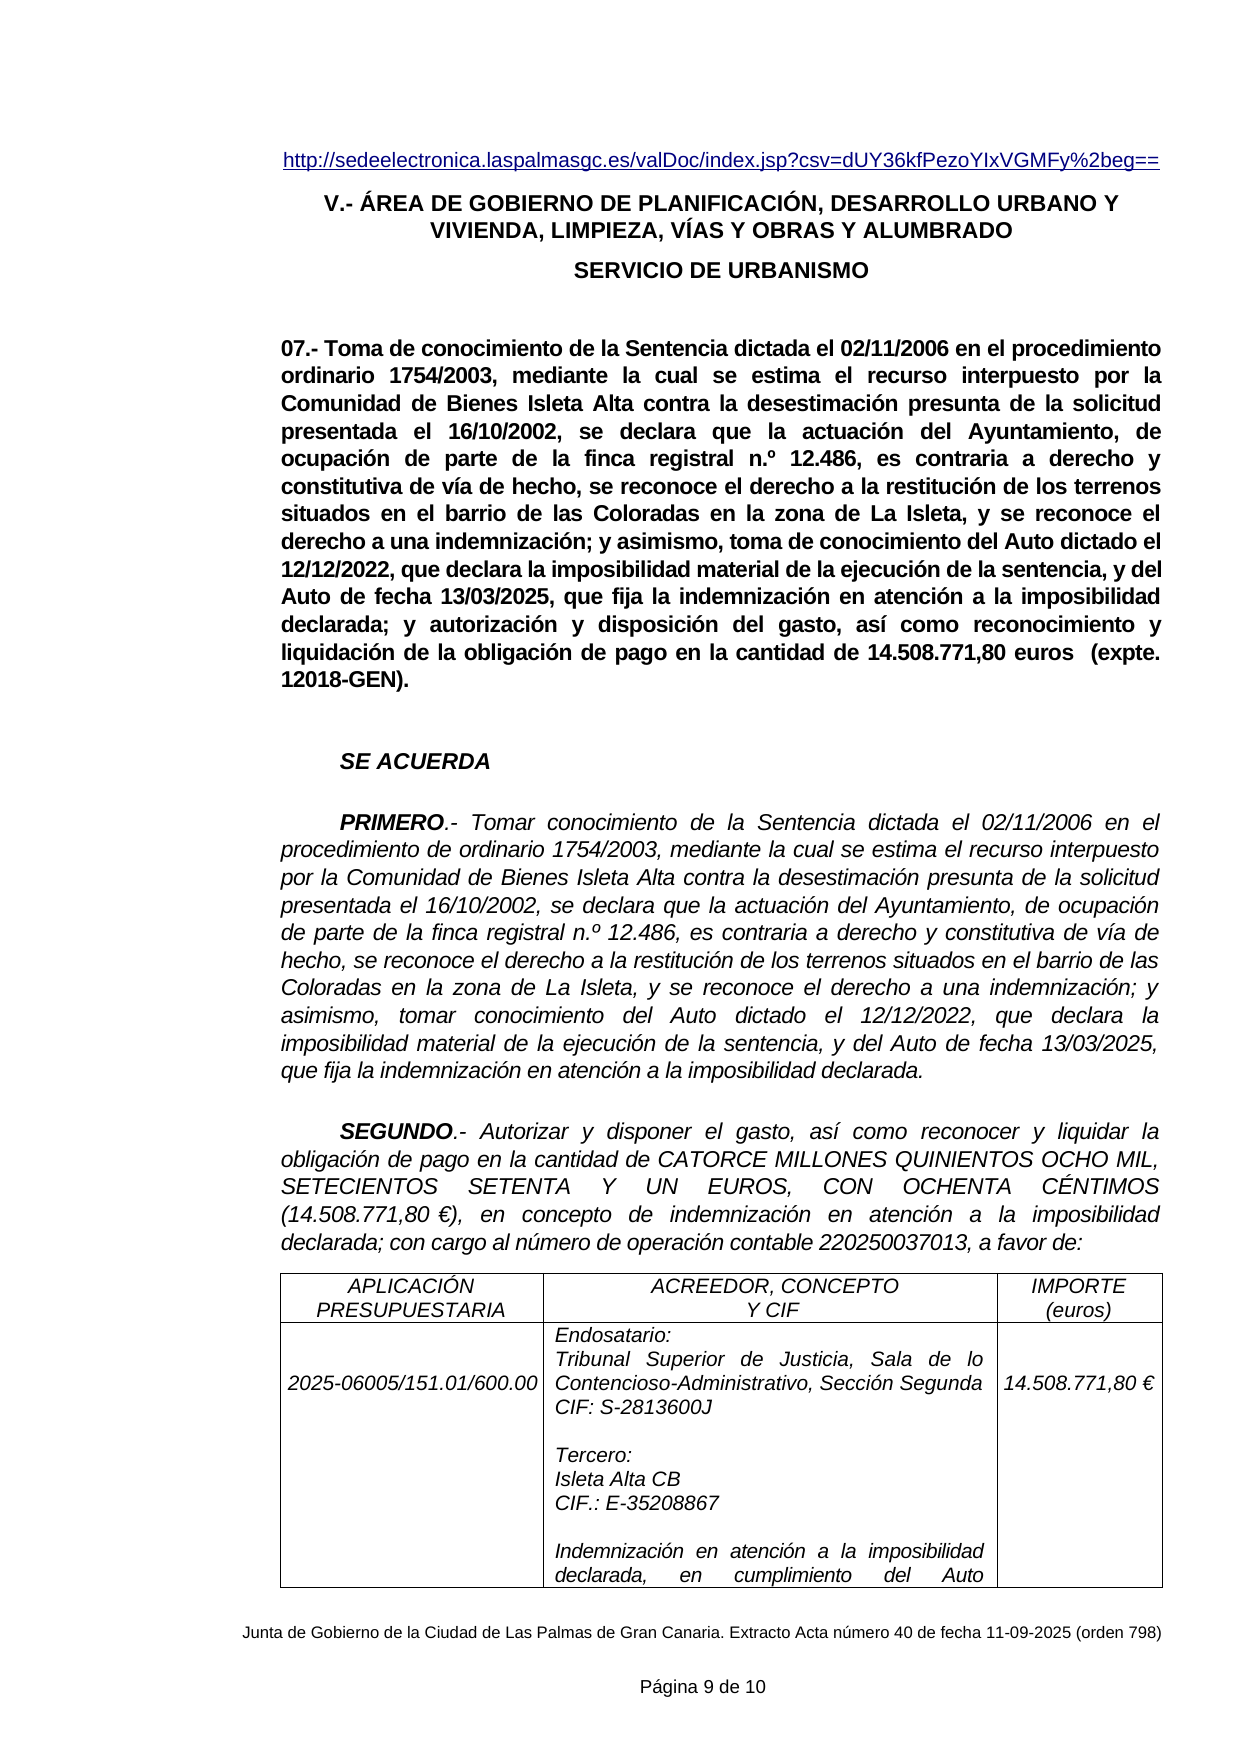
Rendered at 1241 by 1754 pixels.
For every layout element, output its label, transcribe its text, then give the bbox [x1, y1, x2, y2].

table_cell 14.508.771,80 € [998, 1323, 1162, 1587]
text SEGUNDO.- Autorizar y disponer el gasto, así como reconocer y liquidar la obligación de pago en la cantidad de CATORCE MILLONES QUINIENTOS OCHO MIL, SETECIENTOS SETENTA Y UN EUROS, CON OCHENTA CÉNTIMOS (14.508.771,80 €), en concepto de indemnización en atención a la imposibilidad declarada; con cargo al número de operación contable 220250037013, a favor de: [281, 1118, 1162, 1255]
text PRIMERO.- Tomar conocimiento de la Sentencia dictada el 02/11/2006 en el procedimiento de ordinario 1754/2003, mediante la cual se estima el recurso interpuesto por la Comunidad de Bienes Isleta Alta contra la desestimación presunta de la solicitud presentada el 16/10/2002, se declara que la actuación del Ayuntamiento, de ocupación de parte de la finca registral n.º 12.486, es contraria a derecho y constitutiva de vía de hecho, se reconoce el derecho a la restitución de los terrenos situados en el barrio de las Coloradas en la zona de La Isleta, y se reconoce el derecho a una indemnización; y asimismo, tomar conocimiento del Auto dictado el 12/12/2022, que declara la imposibilidad material de la ejecución de la sentencia, y del Auto de fecha 13/03/2025, que fija la indemnización en atención a la imposibilidad declarada. [281, 809, 1162, 1083]
table_cell 2025-06005/151.01/600.00 [281, 1323, 543, 1587]
table_header IMPORTE (euros) [998, 1274, 1162, 1322]
text SERVICIO DE URBANISMO [281, 257, 1162, 283]
text http://sedeelectronica.laspalmasgc.es/valDoc/index.jsp?csv=dUY36kfPezoYIxVGMFy%2beg== [281, 148, 1162, 172]
table_header APLICACIÓN PRESUPUESTARIA [281, 1274, 543, 1322]
text V.- ÁREA DE GOBIERNO DE PLANIFICACIÓN, DESARROLLO URBANO Y VIVIENDA, LIMPIEZA, VÍAS Y OBRAS Y ALUMBRADO [281, 189, 1162, 243]
text SE ACUERDA [281, 748, 1162, 774]
table_cell Endosatario: Tribunal Superior de Justicia, Sala de lo Contencioso-Administrativo, Sección Segunda CIF: S-2813600J Tercero: Isleta Alta CB CIF.: E-35208867 Indemnización en atención a la imposibilidad declarada, en cumplimiento del Auto [544, 1323, 997, 1587]
table_header ACREEDOR, CONCEPTO Y CIF [544, 1274, 997, 1322]
text 07.- Toma de conocimiento de la Sentencia dictada el 02/11/2006 en el procedimiento ordinario 1754/2003, mediante la cual se estima el recurso interpuesto por la Comunidad de Bienes Isleta Alta contra la desestimación presunta de la solicitud presentada el 16/10/2002, se declara que la actuación del Ayuntamiento, de ocupación de parte de la finca registral n.º 12.486, es contraria a derecho y constitutiva de vía de hecho, se reconoce el derecho a la restitución de los terrenos situados en el barrio de las Coloradas en la zona de La Isleta, y se reconoce el derecho a una indemnización; y asimismo, toma de conocimiento del Auto dictado el 12/12/2022, que declara la imposibilidad material de la ejecución de la sentencia, y del Auto de fecha 13/03/2025, que fija la indemnización en atención a la imposibilidad declarada; y autorización y disposición del gasto, así como reconocimiento y liquidación de la obligación de pago en la cantidad de 14.508.771,80 euros (expte. 12018-GEN). [281, 335, 1162, 692]
